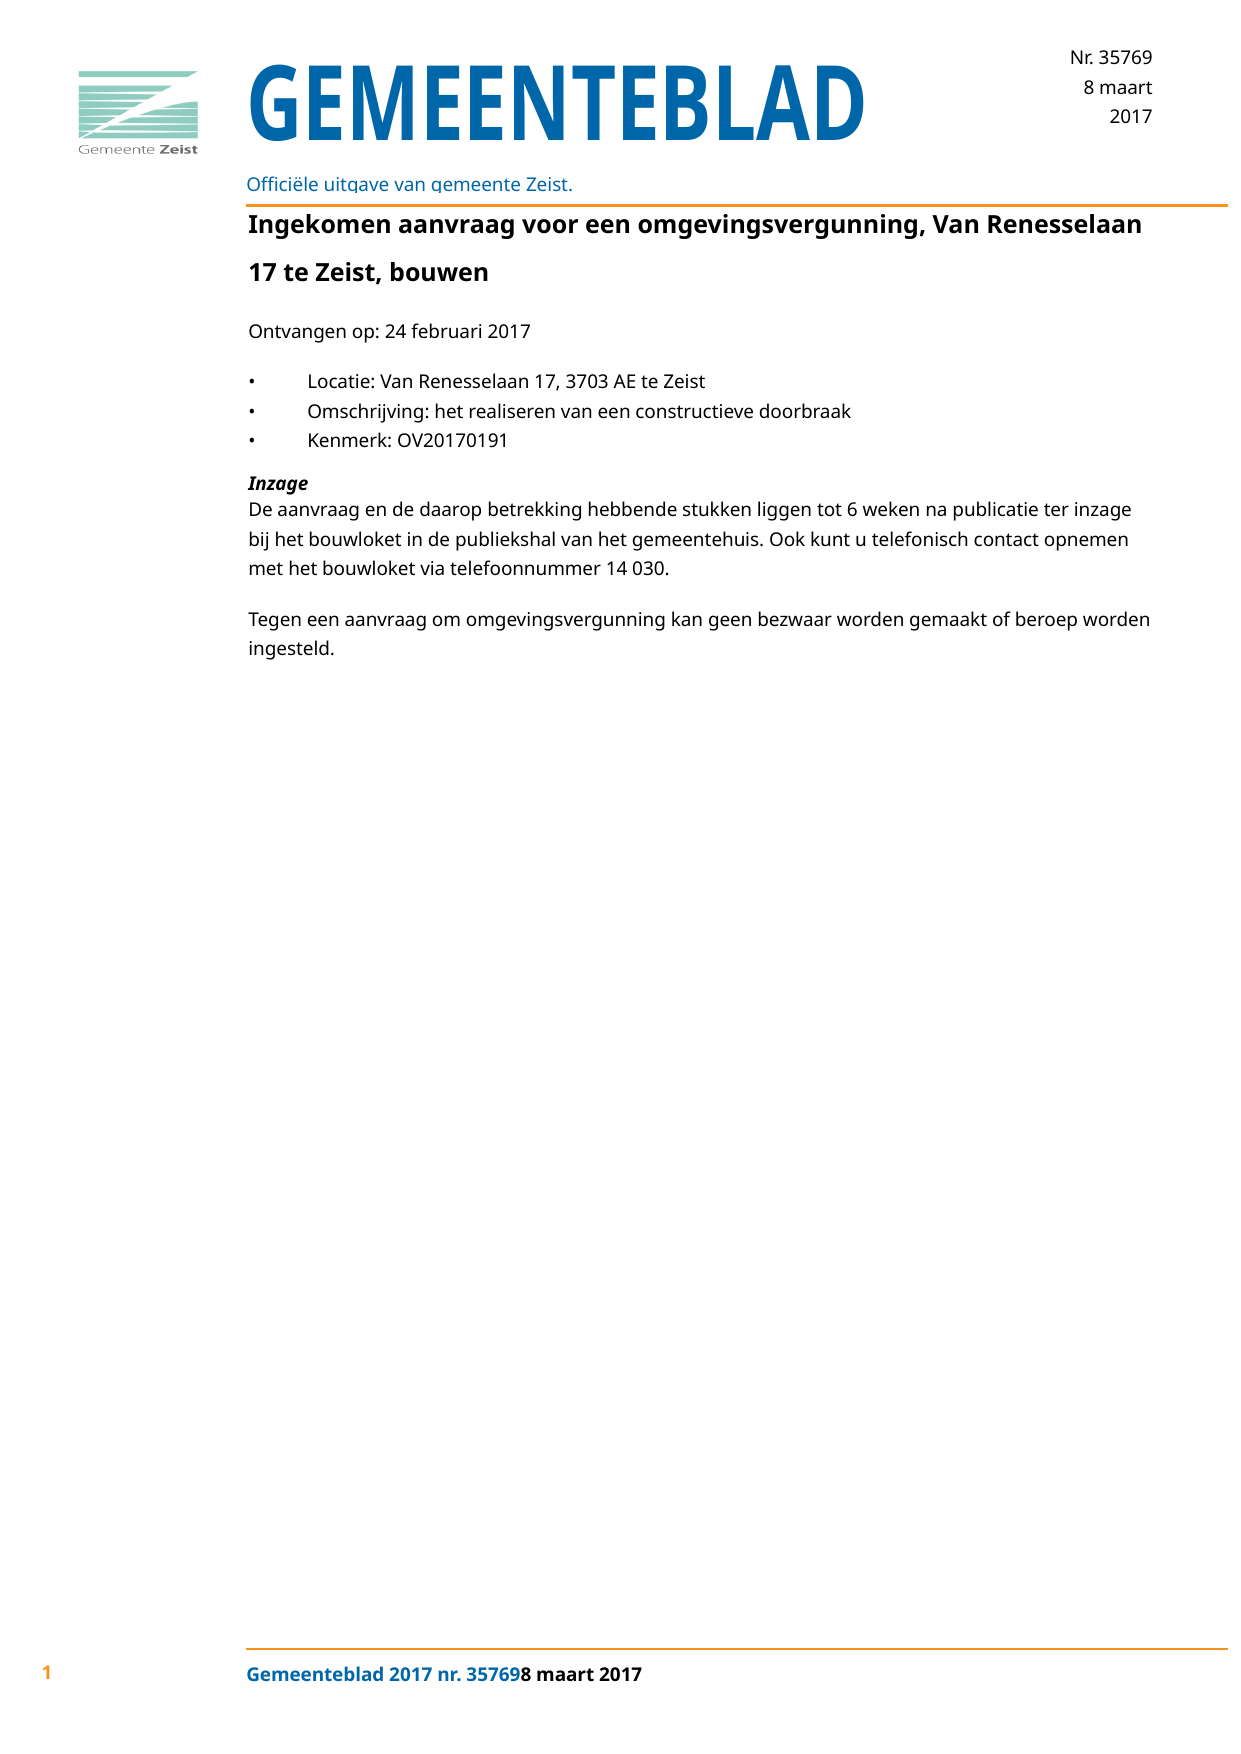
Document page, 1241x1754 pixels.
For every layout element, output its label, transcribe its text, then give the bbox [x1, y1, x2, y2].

list Kenmerk: OV20170191 [248, 427, 1152, 453]
text Tegen een aanvraag om omgevingsvergunning kan geen bezwaar worden gemaakt of beroep worden ingesteld. [248, 606, 1152, 661]
text Inzage [248, 471, 1152, 496]
picture [41, 47, 231, 172]
text De aanvraag en de daarop betrekking hebbende stukken liggen tot 6 weken na publicatie ter inzage bij het bouwloket in de publiekshal van het gemeentehuis. Ook kunt u telefonisch contact opnemen met het bouwloket via telefoonnummer 14 030. [248, 496, 1152, 581]
text Ontvangen op: 24 februari 2017 [248, 318, 1152, 344]
list Omschrijving: het realiseren van een constructieve doorbraak [248, 398, 1152, 424]
text Ingekomen aanvraag voor een omgevingsvergunning, Van Renesselaan 17 te Zeist, bouwen [248, 207, 1152, 288]
list Locatie: Van Renesselaan 17, 3703 AE te Zeist [248, 368, 1152, 394]
